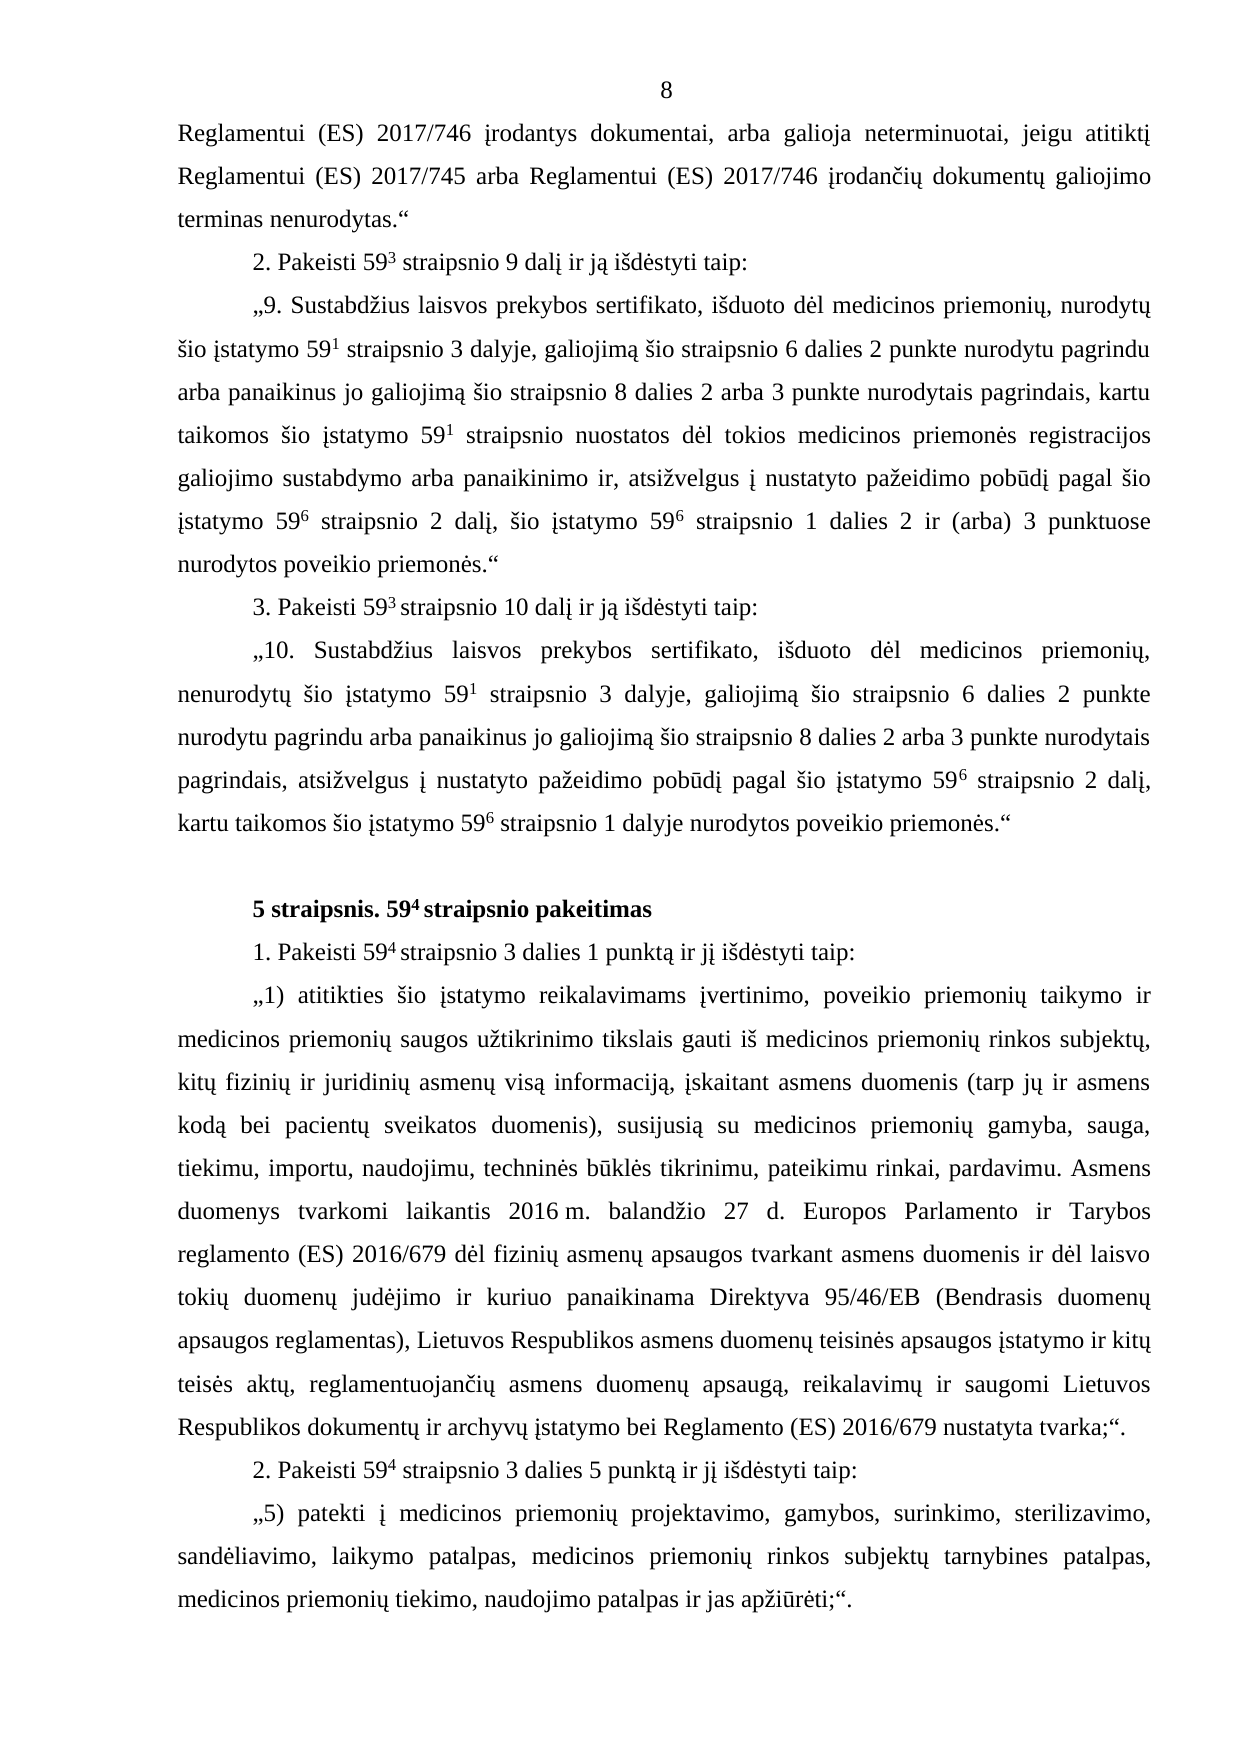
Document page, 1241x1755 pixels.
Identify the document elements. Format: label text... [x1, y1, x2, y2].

text „10. Sustabdžius laisvos prekybos sertifikato, išduoto dėl medicinos priemonių, nenurodytų šio įstatymo 591 straipsnio 3 dalyje, galiojimą šio straipsnio 6 dalies 2 punkte nurodytu pagrindu arba panaikinus jo galiojimą šio straipsnio 8 dalies 2 arba 3 punkte nurodytais pagrindais, atsižvelgus į nustatyto pažeidimo pobūdį pagal šio įstatymo 596 straipsnio 2 dalį, kartu taikomos šio įstatymo 596 straipsnio 1 dalyje nurodytos poveikio priemonės.“ [177, 636, 1152, 837]
text „1) atitikties šio įstatymo reikalavimams įvertinimo, poveikio priemonių taikymo ir medicinos priemonių saugos užtikrinimo tikslais gauti iš medicinos priemonių rinkos subjektų, kitų fizinių ir juridinių asmenų visą informaciją, įskaitant asmens duomenis (tarp jų ir asmens kodą bei pacientų sveikatos duomenis), susijusią su medicinos priemonių gamyba, sauga, tiekimu, importu, naudojimu, techninės būklės tikrinimu, pateikimu rinkai, pardavimu. Asmens duomenys tvarkomi laikantis 2016 m. balandžio 27 d. Europos Parlamento ir Tarybos reglamento (ES) 2016/679 dėl fizinių asmenų apsaugos tvarkant asmens duomenis ir dėl laisvo tokių duomenų judėjimo ir kuriuo panaikinama Direktyva 95/46/EB (Bendrasis duomenų apsaugos reglamentas), Lietuvos Respublikos asmens duomenų teisinės apsaugos įstatymo ir kitų teisės aktų, reglamentuojančių asmens duomenų apsaugą, reikalavimų ir saugomi Lietuvos Respublikos dokumentų ir archyvų įstatymo bei Reglamento (ES) 2016/679 nustatyta tvarka;“. [177, 981, 1152, 1441]
text 2. Pakeisti 594 straipsnio 3 dalies 5 punktą ir jį išdėstyti taip: [252, 1455, 1152, 1484]
text Reglamentui (ES) 2017/746 įrodantys dokumentai, arba galioja neterminuotai, jeigu atitiktį Reglamentui (ES) 2017/745 arba Reglamentui (ES) 2017/746 įrodančių dokumentų galiojimo terminas nenurodytas.“ [177, 118, 1152, 233]
text 2. Pakeisti 593 straipsnio 9 dalį ir ją išdėstyti taip: [177, 247, 1152, 276]
text 3. Pakeisti 593 straipsnio 10 dalį ir ją išdėstyti taip: [177, 592, 1152, 621]
text 1. Pakeisti 594 straipsnio 3 dalies 1 punktą ir jį išdėstyti taip: [252, 937, 1152, 966]
text „5) patekti į medicinos priemonių projektavimo, gamybos, surinkimo, sterilizavimo, sandėliavimo, laikymo patalpas, medicinos priemonių rinkos subjektų tarnybines patalpas, medicinos priemonių tiekimo, naudojimo patalpas ir jas apžiūrėti;“. [177, 1498, 1152, 1613]
text 5 straipsnis. 594 straipsnio pakeitimas [177, 894, 1152, 923]
text „9. Sustabdžius laisvos prekybos sertifikato, išduoto dėl medicinos priemonių, nurodytų šio įstatymo 591 straipsnio 3 dalyje, galiojimą šio straipsnio 6 dalies 2 punkte nurodytu pagrindu arba panaikinus jo galiojimą šio straipsnio 8 dalies 2 arba 3 punkte nurodytais pagrindais, kartu taikomos šio įstatymo 591 straipsnio nuostatos dėl tokios medicinos priemonės registracijos galiojimo sustabdymo arba panaikinimo ir, atsižvelgus į nustatyto pažeidimo pobūdį pagal šio įstatymo 596 straipsnio 2 dalį, šio įstatymo 596 straipsnio 1 dalies 2 ir (arba) 3 punktuose nurodytos poveikio priemonės.“ [177, 291, 1152, 578]
